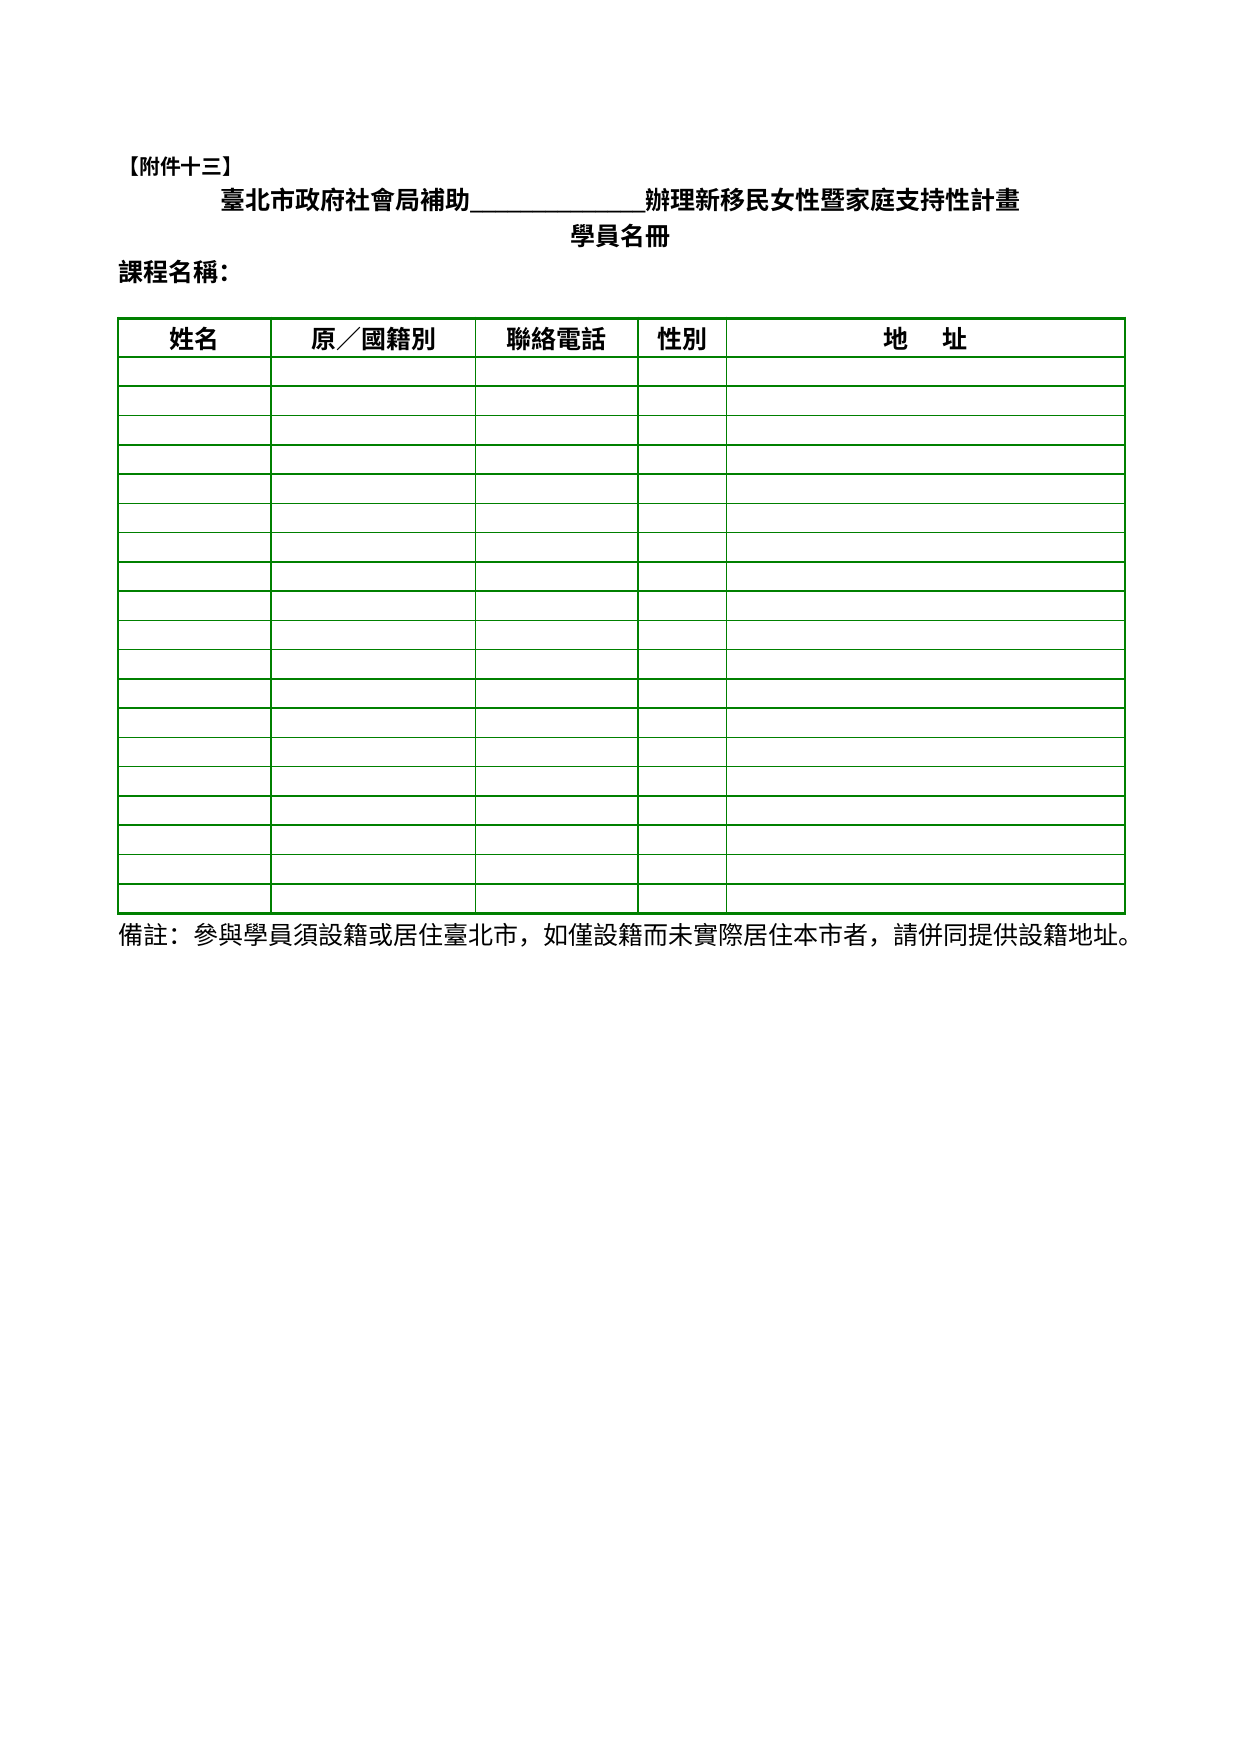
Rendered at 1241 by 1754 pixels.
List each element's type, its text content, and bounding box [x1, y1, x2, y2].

table_cell [272, 738, 475, 766]
table_cell [476, 680, 637, 707]
table_cell [119, 680, 270, 707]
table_cell [119, 358, 270, 385]
table_header 聯絡電話 [476, 320, 637, 356]
table_header 原／國籍別 [272, 320, 475, 356]
table_cell [639, 592, 726, 619]
table_cell [727, 797, 1124, 824]
table_cell [476, 475, 637, 502]
table_cell [727, 885, 1124, 912]
table_cell [727, 738, 1124, 766]
table_cell [639, 855, 726, 883]
table_cell [727, 358, 1124, 385]
table_cell [272, 797, 475, 824]
table_cell [272, 885, 475, 912]
table_cell [119, 826, 270, 854]
table_cell [119, 738, 270, 766]
table_cell [727, 504, 1124, 532]
table_cell [476, 387, 637, 414]
table_cell [119, 855, 270, 883]
table_cell [119, 504, 270, 532]
table_cell [272, 855, 475, 883]
table_cell [119, 885, 270, 912]
table_cell [476, 885, 637, 912]
table_cell [476, 650, 637, 678]
table_cell [476, 358, 637, 385]
table_cell [119, 387, 270, 414]
table_cell [476, 797, 637, 824]
table_cell [272, 533, 475, 561]
table_cell [272, 826, 475, 854]
text 【附件十三】 [118, 150, 1122, 180]
table_cell [727, 767, 1124, 795]
table_cell [727, 650, 1124, 678]
table_cell [119, 533, 270, 561]
table_cell [639, 709, 726, 737]
table_cell [639, 387, 726, 414]
table_cell [476, 826, 637, 854]
table_cell [476, 592, 637, 619]
table_cell [476, 416, 637, 444]
table_cell [639, 650, 726, 678]
table_cell [272, 563, 475, 590]
table_cell [476, 709, 637, 737]
table_cell [639, 533, 726, 561]
text 備註：參與學員須設籍或居住臺北市，如僅設籍而未實際居住本市者，請併同提供設籍地址。 [118, 915, 1122, 952]
table_cell [639, 475, 726, 502]
table_cell [119, 592, 270, 619]
table_cell [272, 680, 475, 707]
table_cell [272, 504, 475, 532]
table_cell [639, 358, 726, 385]
table_cell [727, 416, 1124, 444]
text 臺北市政府社會局補助______________辦理新移民女性暨家庭支持性計畫 [118, 180, 1122, 216]
table_cell [272, 621, 475, 649]
table_header 地 址 [727, 320, 1124, 356]
table_cell [476, 738, 637, 766]
table_cell [727, 680, 1124, 707]
table_cell [272, 592, 475, 619]
table_cell [272, 475, 475, 502]
table_cell [727, 563, 1124, 590]
table_cell [272, 358, 475, 385]
table_cell [476, 767, 637, 795]
table_cell [727, 533, 1124, 561]
table_header 性別 [639, 320, 726, 356]
table_cell [272, 446, 475, 473]
table_cell [639, 563, 726, 590]
table_cell [272, 387, 475, 414]
table_cell [119, 797, 270, 824]
table_cell [272, 416, 475, 444]
table_cell [272, 767, 475, 795]
table_cell [476, 563, 637, 590]
table_cell [639, 680, 726, 707]
table_cell [639, 416, 726, 444]
table_cell [272, 709, 475, 737]
table_cell [119, 563, 270, 590]
table_cell [476, 621, 637, 649]
table_cell [727, 387, 1124, 414]
table_cell [639, 446, 726, 473]
table_cell [727, 446, 1124, 473]
table_cell [639, 797, 726, 824]
table_cell [119, 416, 270, 444]
table_cell [119, 446, 270, 473]
table_cell [119, 709, 270, 737]
table_cell [727, 592, 1124, 619]
table_header 姓名 [119, 320, 270, 356]
table_cell [119, 767, 270, 795]
table_cell [476, 446, 637, 473]
table_cell [639, 885, 726, 912]
table_cell [727, 826, 1124, 854]
table_cell [727, 855, 1124, 883]
table_cell [639, 767, 726, 795]
text 課程名稱： [118, 253, 1122, 289]
table_cell [639, 826, 726, 854]
table_cell [727, 475, 1124, 502]
table_cell [476, 533, 637, 561]
table_cell [727, 709, 1124, 737]
text 學員名冊 [118, 216, 1122, 253]
table_cell [639, 621, 726, 649]
table_cell [476, 855, 637, 883]
table_cell [727, 621, 1124, 649]
table_cell [119, 475, 270, 502]
table_cell [639, 738, 726, 766]
table_cell [119, 650, 270, 678]
table_cell [272, 650, 475, 678]
table_cell [119, 621, 270, 649]
table_cell [639, 504, 726, 532]
table_cell [476, 504, 637, 532]
